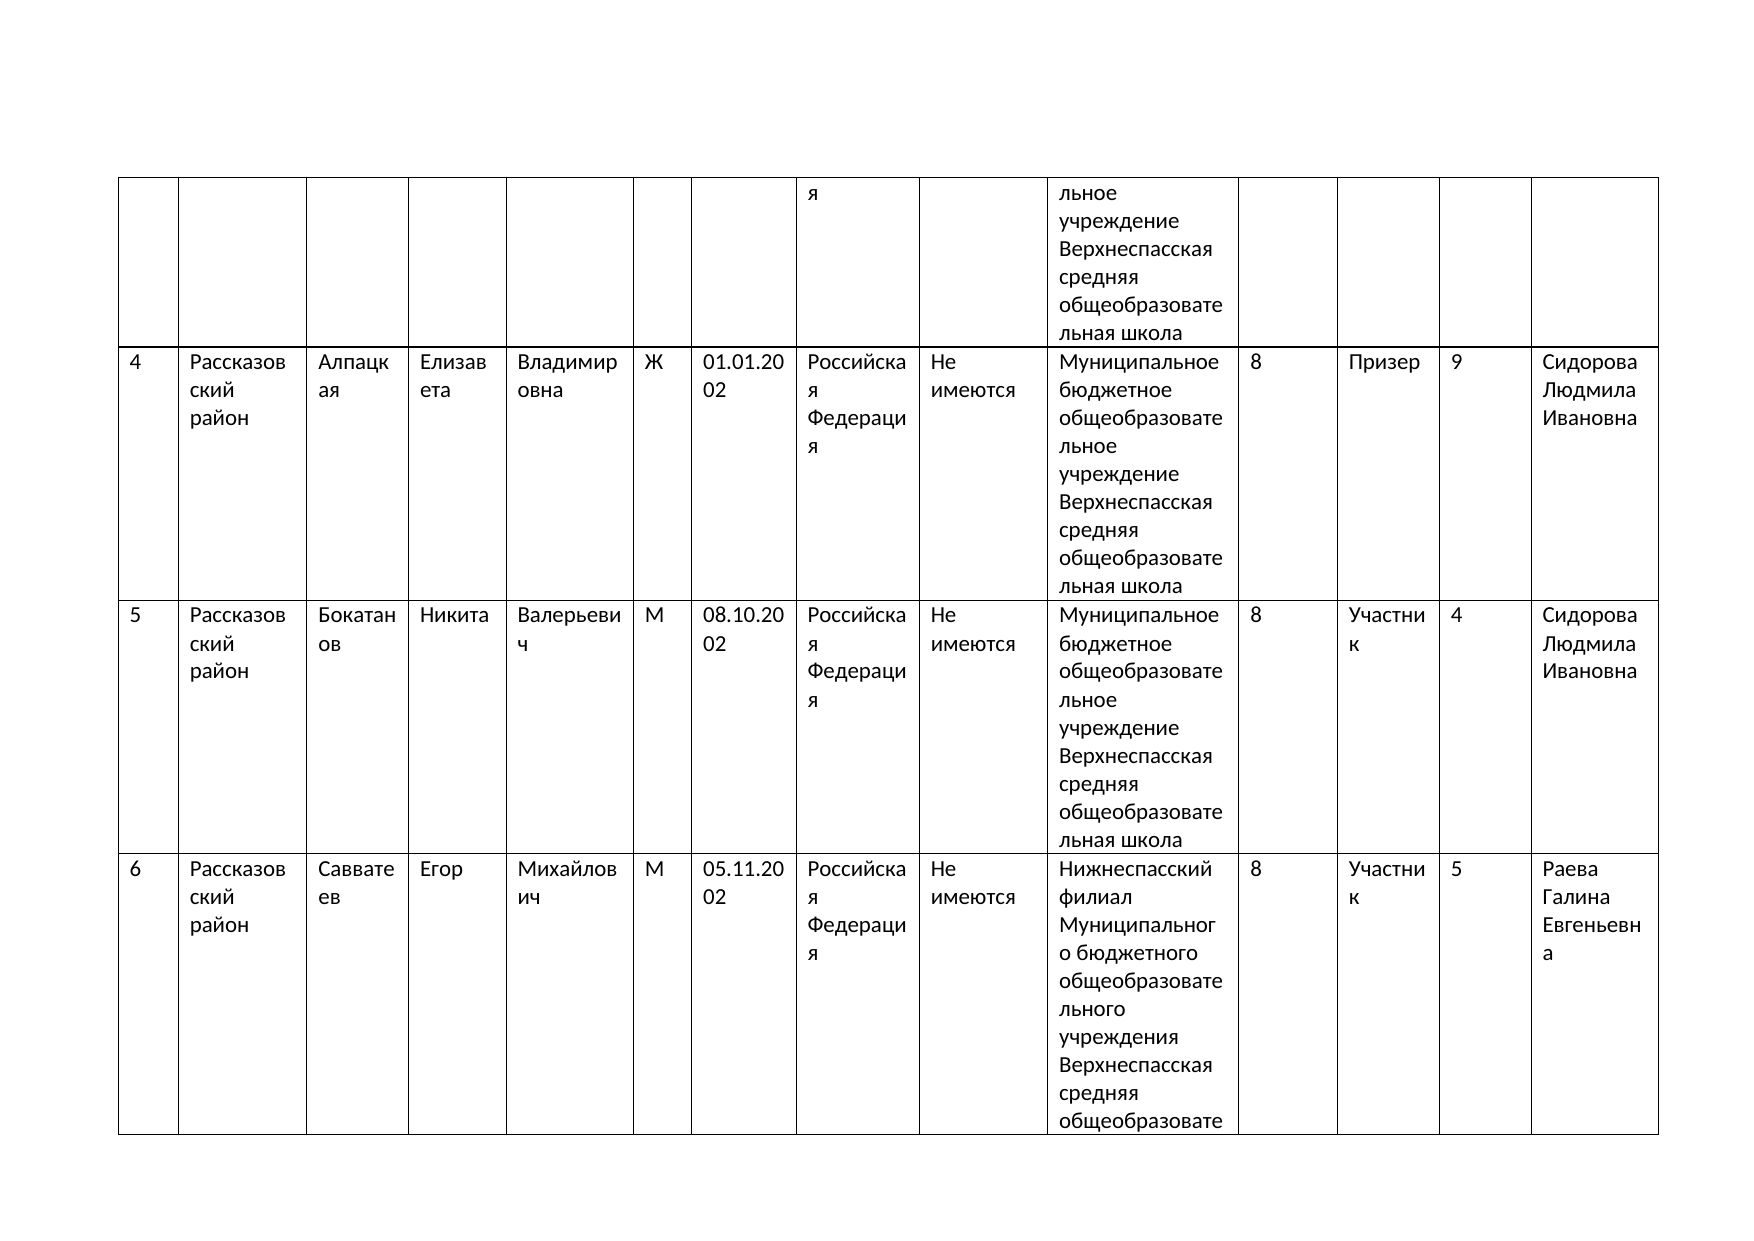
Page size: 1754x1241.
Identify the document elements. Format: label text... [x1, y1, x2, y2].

table_cell Не имеются [920, 348, 1047, 599]
table_cell [920, 178, 1047, 346]
table_cell Участник [1338, 854, 1439, 1134]
table_cell Елизавета [409, 348, 506, 599]
table_cell Рассказовский район [179, 348, 306, 599]
table_cell [119, 178, 178, 346]
table_cell я [797, 178, 919, 346]
table_cell [179, 178, 306, 346]
table_cell Призер [1338, 348, 1439, 599]
table_cell Сидорова Людмила Ивановна [1532, 601, 1658, 853]
table_cell [1338, 178, 1439, 346]
table_cell Российская Федерация [797, 601, 919, 853]
table_cell Владимировна [507, 348, 633, 599]
table_cell [1440, 178, 1531, 346]
table_cell 8 [1239, 348, 1337, 599]
table_cell Сидорова Людмила Ивановна [1532, 348, 1658, 599]
table_cell [692, 178, 796, 346]
table_cell Егор [409, 854, 506, 1134]
table_cell Михайлович [507, 854, 633, 1134]
table_cell [507, 178, 633, 346]
table_cell 5 [119, 601, 178, 853]
table_cell 08.10.2002 [692, 601, 796, 853]
table_cell 05.11.2002 [692, 854, 796, 1134]
table_cell 8 [1239, 601, 1337, 853]
table_cell льное учреждение Верхнеспасская средняя общеобразовательная школа [1048, 178, 1238, 346]
table_cell Бокатанов [307, 601, 408, 853]
table_cell [409, 178, 506, 346]
table_cell Участник [1338, 601, 1439, 853]
table_cell 9 [1440, 348, 1531, 599]
table_cell Ж [634, 348, 691, 599]
table_cell Нижнеспасский филиал Муниципального бюджетного общеобразовательного учреждения Верхнеспасская средняя общеобразовате [1048, 854, 1238, 1134]
table_cell Не имеются [920, 854, 1047, 1134]
table_cell М [634, 601, 691, 853]
table_cell Не имеются [920, 601, 1047, 853]
table_cell 4 [119, 348, 178, 599]
table_cell Муниципальное бюджетное общеобразовательное учреждение Верхнеспасская средняя общеобразовательная школа [1048, 348, 1238, 599]
table_cell [1239, 178, 1337, 346]
table_cell Муниципальное бюджетное общеобразовательное учреждение Верхнеспасская средняя общеобразовательная школа [1048, 601, 1238, 853]
table_cell Российская Федерация [797, 348, 919, 599]
table_cell [307, 178, 408, 346]
table_cell 4 [1440, 601, 1531, 853]
table_cell [634, 178, 691, 346]
table_cell Валерьевич [507, 601, 633, 853]
table_cell 5 [1440, 854, 1531, 1134]
table_cell 8 [1239, 854, 1337, 1134]
table_cell 01.01.2002 [692, 348, 796, 599]
table_cell Рассказовский район [179, 854, 306, 1134]
table_cell 6 [119, 854, 178, 1134]
table_cell Алпацкая [307, 348, 408, 599]
table_cell Никита [409, 601, 506, 853]
table_cell [1532, 178, 1658, 346]
table_cell Раева Галина Евгеньевна [1532, 854, 1658, 1134]
table_cell Российская Федерация [797, 854, 919, 1134]
table_cell Рассказовский район [179, 601, 306, 853]
table_cell Савватеев [307, 854, 408, 1134]
table_cell М [634, 854, 691, 1134]
